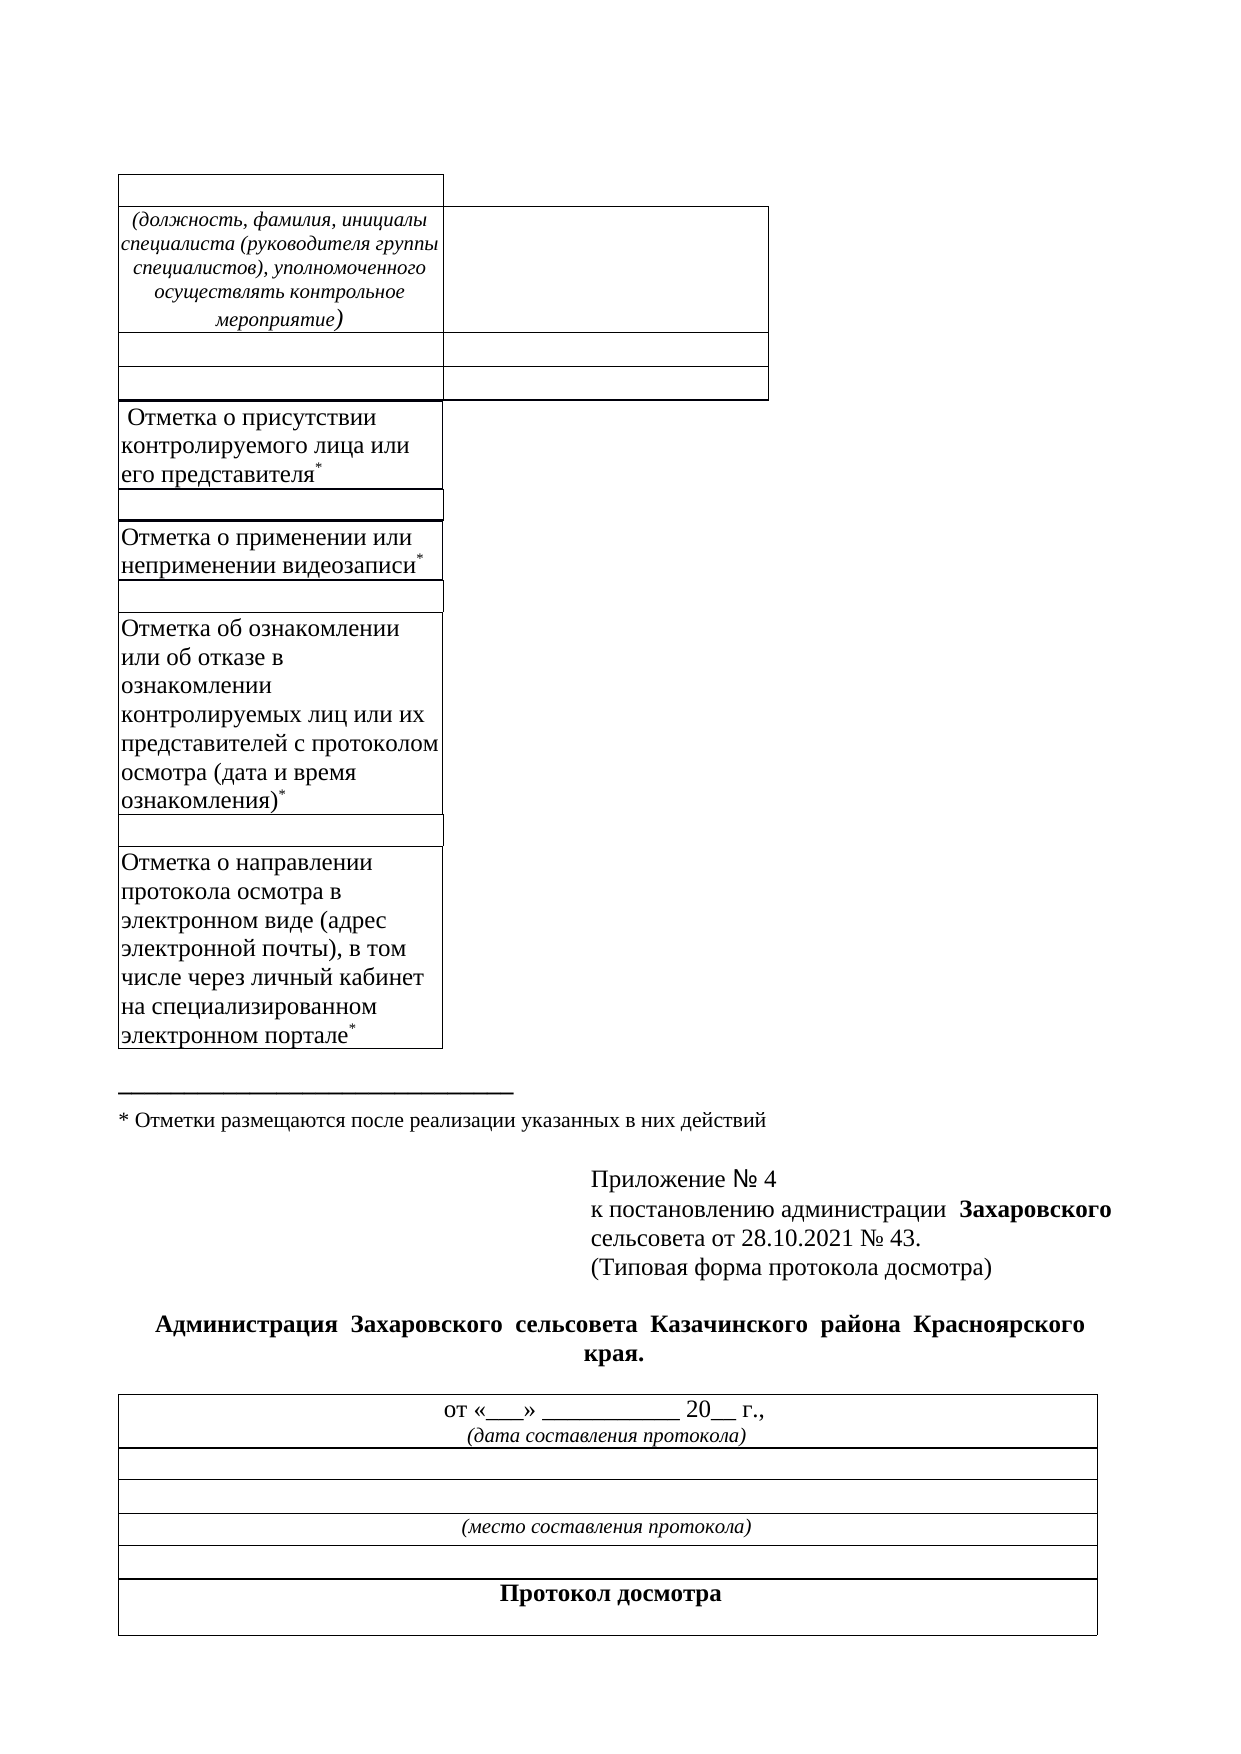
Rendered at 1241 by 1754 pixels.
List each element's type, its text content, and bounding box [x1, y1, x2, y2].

text (Типовая форма протокола досмотра) [591, 1252, 1122, 1281]
table_cell Протокол досмотра [119, 1580, 1097, 1635]
text Администрация Захаровского сельсовета Казачинского района Красноярского края. [118, 1309, 1122, 1366]
table_cell (должность, фамилия, инициалы специалиста (руководителя группы специалистов), уполномоченного осуществлять контрольное мероприятие) [119, 207, 443, 332]
table_cell Отметка о направлении протокола осмотра в электронном виде (адрес электронной почты), в том числе через личный кабинет на специализированном электронном портале* [119, 847, 442, 1048]
table_cell [443, 401, 768, 489]
table_cell [444, 580, 768, 612]
table_cell [443, 612, 768, 814]
table_cell [443, 846, 768, 1049]
table_header [444, 174, 768, 206]
table_header от «___» ___________ 20__ г., (дата составления протокола) [119, 1395, 1097, 1447]
table_cell [119, 581, 443, 612]
table_cell [443, 521, 768, 580]
table_cell [119, 1480, 1097, 1513]
table_cell Отметка о присутствии контролируемого лица или его представителя* [119, 402, 442, 488]
table_cell [119, 815, 443, 846]
table_cell (место составления протокола) [119, 1514, 1097, 1545]
table_cell [119, 1546, 1097, 1578]
table_cell [119, 367, 443, 399]
text * Отметки размещаются после реализации указанных в них действий [118, 1107, 1122, 1132]
text Приложение № 4 [591, 1161, 1122, 1194]
table_cell Отметка о применении или неприменении видеозаписи* [119, 522, 442, 579]
table_cell [444, 814, 768, 846]
table_cell [444, 333, 768, 366]
table_cell [119, 1449, 1097, 1479]
table_cell [444, 489, 768, 521]
table_cell Отметка об ознакомлении или об отказе в ознакомлении контролируемых лиц или их представителей с протоколом осмотра (дата и время ознакомления)* [119, 613, 442, 814]
text к постановлению администрации Захаровского сельсовета от 28.10.2021 № 43. [591, 1194, 1122, 1252]
table_cell [444, 367, 768, 399]
table_header [119, 175, 443, 206]
table_cell [119, 490, 443, 519]
table_cell [119, 333, 443, 366]
text ────────────────────────────── [118, 1077, 1122, 1107]
table_cell [444, 207, 768, 332]
